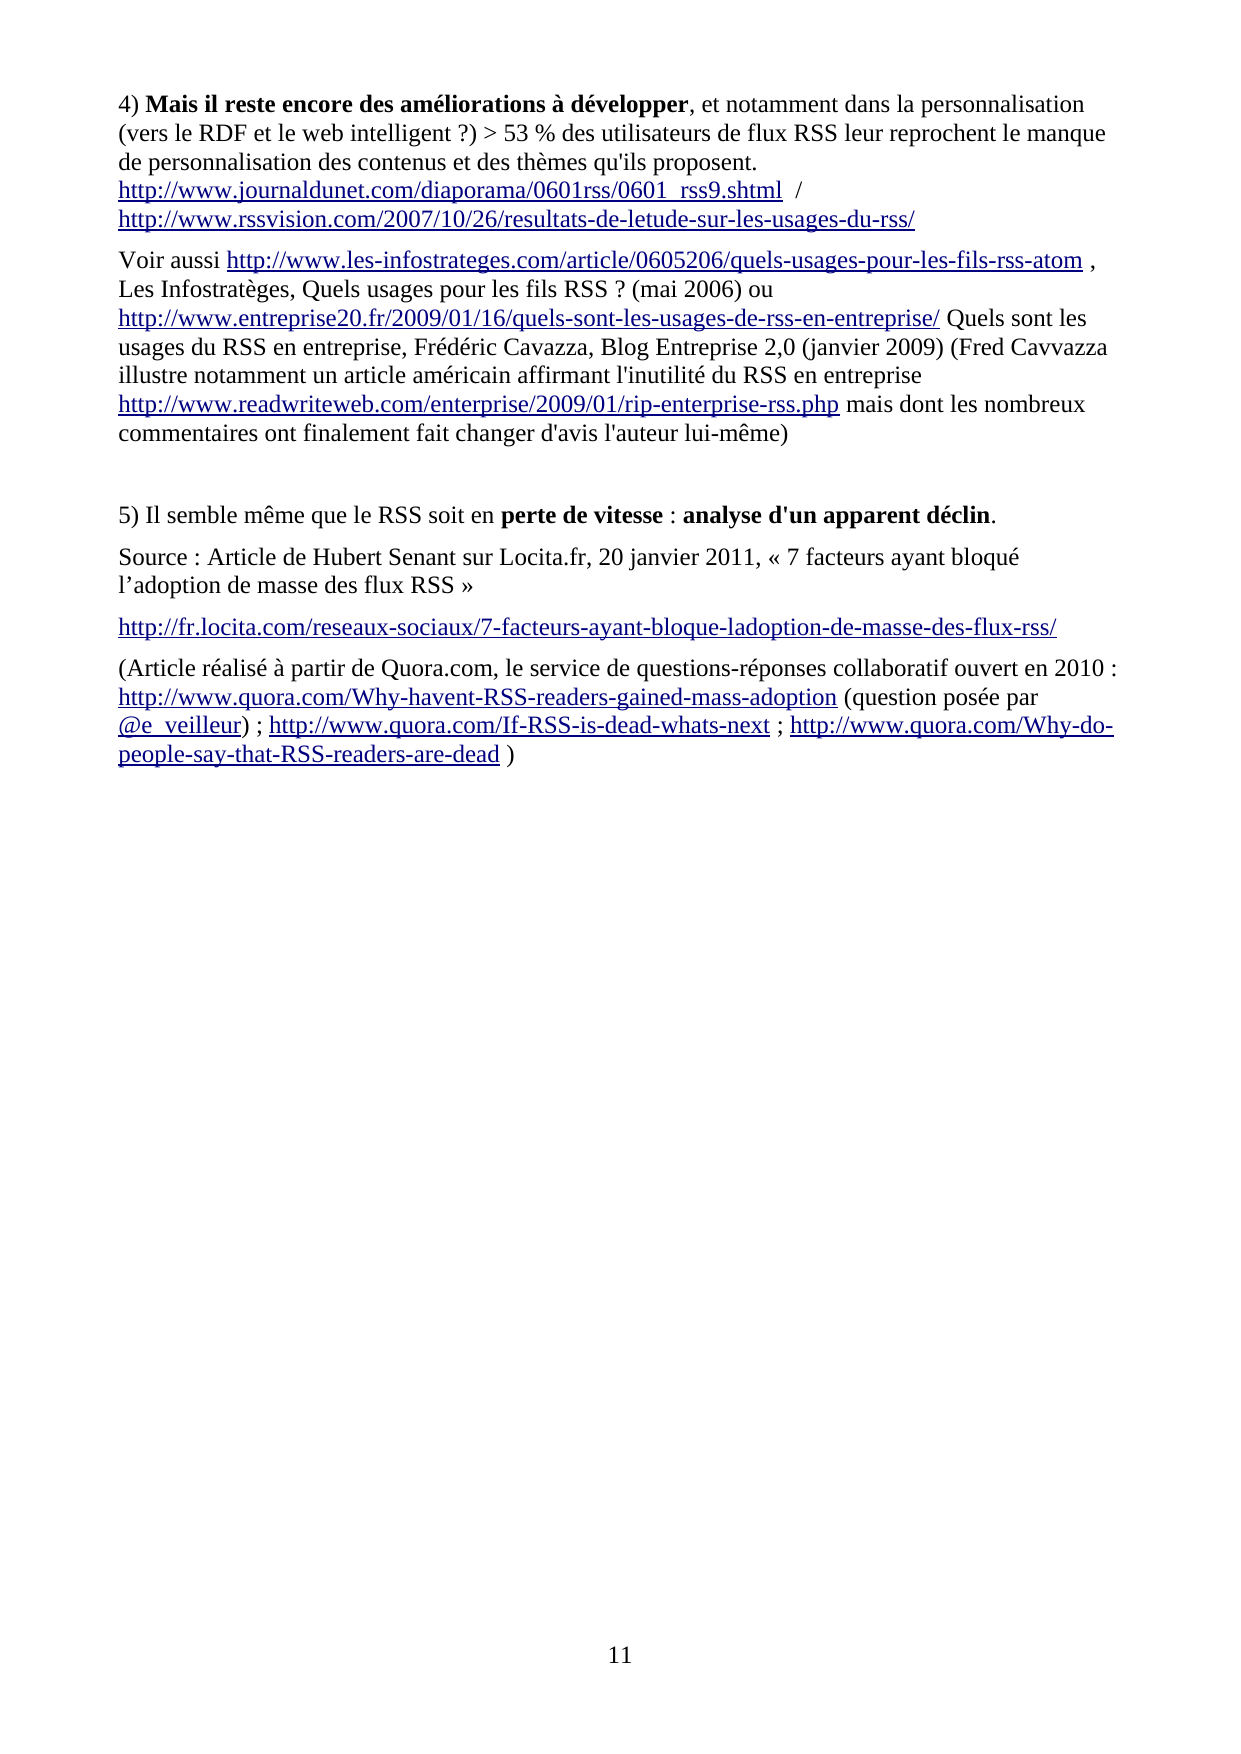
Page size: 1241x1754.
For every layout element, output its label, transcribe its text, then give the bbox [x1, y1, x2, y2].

text 5) Il semble même que le RSS soit en perte de vitesse : analyse d'un apparent déclin. [118, 500, 1122, 529]
text (Article réalisé à partir de Quora.com, le service de questions-réponses collaboratif ouvert en 2010 : http://www.quora.com/Why-havent-RSS-readers-gained-mass-adoption (question posée par @e_veilleur) ; http://www.quora.com/If-RSS-is-dead-whats-next ; http://www.quora.com/Why-do-people-say-that-RSS-readers-are-dead ) [118, 653, 1122, 768]
text Voir aussi http://www.les-infostrateges.com/article/0605206/quels-usages-pour-les-fils-rss-atom , Les Infostratèges, Quels usages pour les fils RSS ? (mai 2006) ou http://www.entreprise20.fr/2009/01/16/quels-sont-les-usages-de-rss-en-entreprise/ Quels sont les usages du RSS en entreprise, Frédéric Cavazza, Blog Entreprise 2,0 (janvier 2009) (Fred Cavvazza illustre notamment un article américain affirmant l'inutilité du RSS en entreprise http://www.readwriteweb.com/enterprise/2009/01/rip-enterprise-rss.php mais dont les nombreux commentaires ont finalement fait changer d'avis l'auteur lui-même) [118, 245, 1122, 447]
text Source : Article de Hubert Senant sur Locita.fr, 20 janvier 2011, « 7 facteurs ayant bloqué l’adoption de masse des flux RSS » [118, 542, 1122, 599]
text http://fr.locita.com/reseaux-sociaux/7-facteurs-ayant-bloque-ladoption-de-masse-des-flux-rss/ [118, 612, 1122, 640]
text 4) Mais il reste encore des améliorations à développer, et notamment dans la personnalisation (vers le RDF et le web intelligent ?) > 53 % des utilisateurs de flux RSS leur reprochent le manque de personnalisation des contenus et des thèmes qu'ils proposent. http://www.journaldunet.com/diaporama/0601rss/0601_rss9.shtml / http://www.rssvision.com/2007/10/26/resultats-de-letude-sur-les-usages-du-rss/ [118, 89, 1122, 233]
